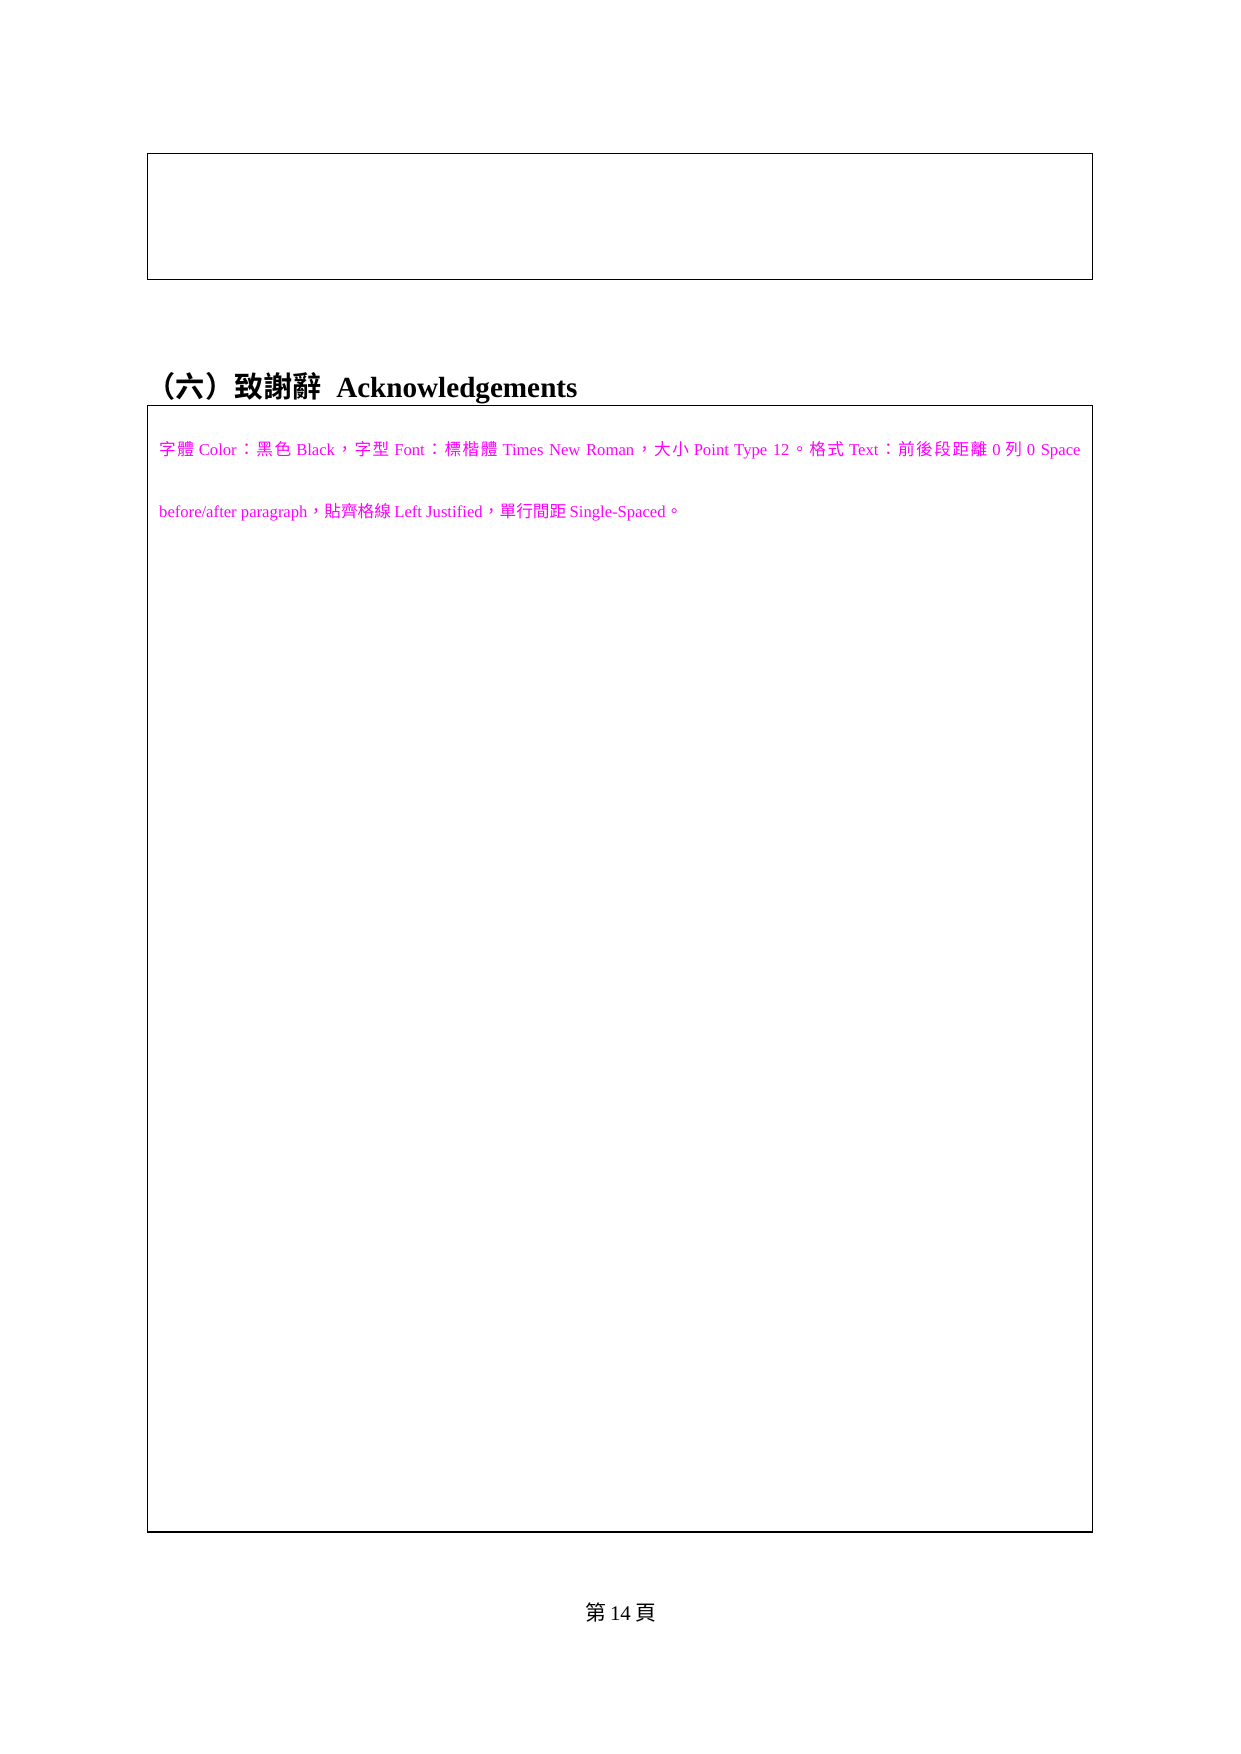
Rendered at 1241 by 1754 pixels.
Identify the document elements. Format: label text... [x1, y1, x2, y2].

table_header [148, 154, 1092, 279]
table_header 字體Color：黑色Black，字型Font：標楷體Times New Roman，大小Point Type 12。格式Text：前後段距離0列0 Space before/after paragraph，貼齊格線Left Justified，單行間距Single-Spaced。 [148, 406, 1092, 1531]
text （六）致謝辭 Acknowledgements [146, 343, 1051, 405]
